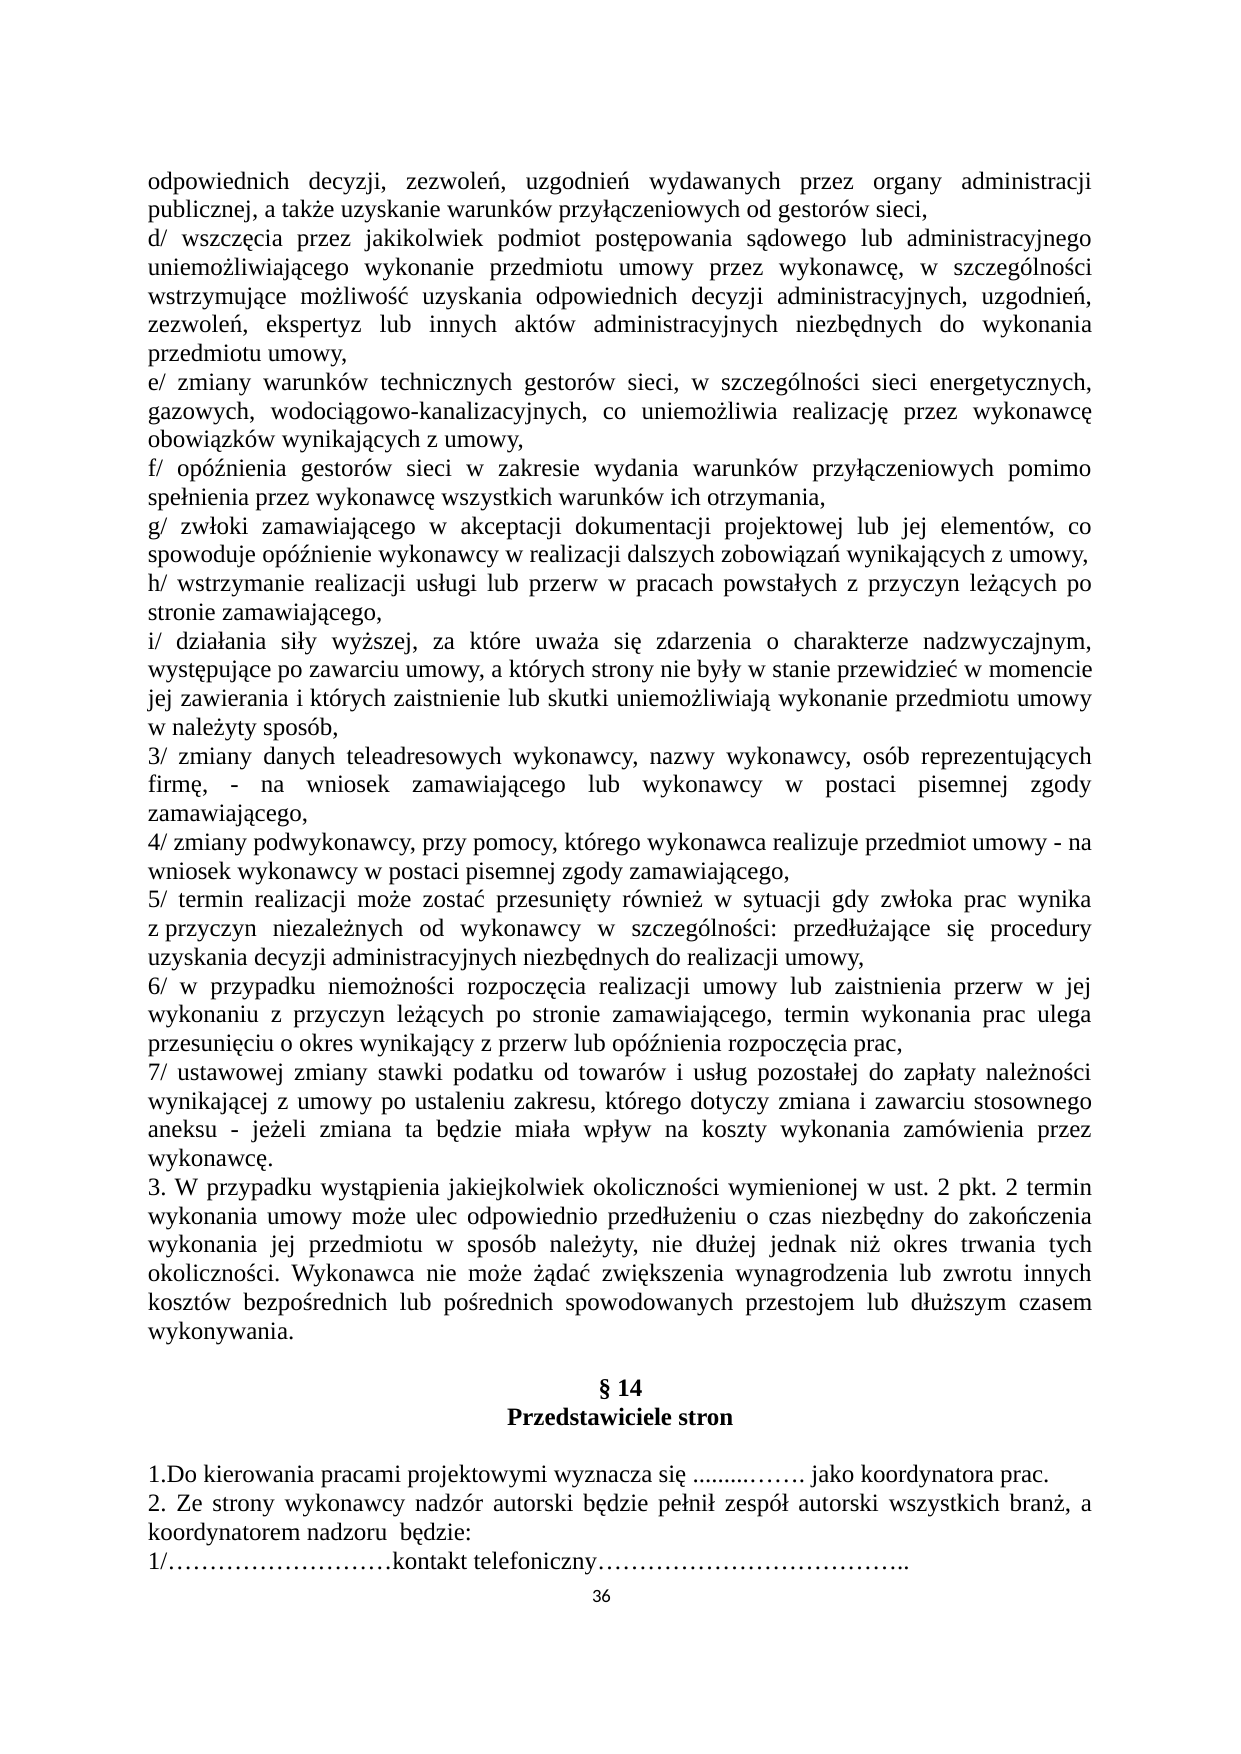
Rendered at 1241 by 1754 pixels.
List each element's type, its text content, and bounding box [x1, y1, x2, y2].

text § 14 [148, 1373, 1093, 1402]
text f/ opóźnienia gestorów sieci w zakresie wydania warunków przyłączeniowych pomimo spełnienia przez wykonawcę wszystkich warunków ich otrzymania, [148, 453, 1093, 511]
text 6/ w przypadku niemożności rozpoczęcia realizacji umowy lub zaistnienia przerw w jej wykonaniu z przyczyn leżących po stronie zamawiającego, termin wykonania prac ulega przesunięciu o okres wynikający z przerw lub opóźnienia rozpoczęcia prac, [148, 971, 1093, 1057]
text 4/ zmiany podwykonawcy, przy pomocy, którego wykonawca realizuje przedmiot umowy - na wniosek wykonawcy w postaci pisemnej zgody zamawiającego, [148, 827, 1093, 884]
text 2. Ze strony wykonawcy nadzór autorski będzie pełnił zespół autorski wszystkich branż, a koordynatorem nadzoru będzie: [148, 1488, 1093, 1546]
text 1/………………………kontakt telefoniczny……………………………….. [148, 1546, 1093, 1574]
text 1.Do kierowania pracami projektowymi wyznacza się .........……. jako koordynatora prac. [148, 1459, 1093, 1488]
text i/ działania siły wyższej, za które uważa się zdarzenia o charakterze nadzwyczajnym, występujące po zawarciu umowy, a których strony nie były w stanie przewidzieć w momencie jej zawierania i których zaistnienie lub skutki uniemożliwiają wykonanie przedmiotu umowy w należyty sposób, [148, 626, 1093, 741]
text g/ zwłoki zamawiającego w akceptacji dokumentacji projektowej lub jej elementów, co spowoduje opóźnienie wykonawcy w realizacji dalszych zobowiązań wynikających z umowy, [148, 511, 1093, 568]
text h/ wstrzymanie realizacji usługi lub przerw w pracach powstałych z przyczyn leżących po stronie zamawiającego, [148, 568, 1093, 626]
text Przedstawiciele stron [148, 1402, 1093, 1431]
text d/ wszczęcia przez jakikolwiek podmiot postępowania sądowego lub administracyjnego uniemożliwiającego wykonanie przedmiotu umowy przez wykonawcę, w szczególności wstrzymujące możliwość uzyskania odpowiednich decyzji administracyjnych, uzgodnień, zezwoleń, ekspertyz lub innych aktów administracyjnych niezbędnych do wykonania przedmiotu umowy, [148, 223, 1093, 367]
text 3/ zmiany danych teleadresowych wykonawcy, nazwy wykonawcy, osób reprezentujących firmę, - na wniosek zamawiającego lub wykonawcy w postaci pisemnej zgody zamawiającego, [148, 741, 1093, 827]
text odpowiednich decyzji, zezwoleń, uzgodnień wydawanych przez organy administracji publicznej, a także uzyskanie warunków przyłączeniowych od gestorów sieci, [148, 166, 1093, 223]
text e/ zmiany warunków technicznych gestorów sieci, w szczególności sieci energetycznych, gazowych, wodociągowo-kanalizacyjnych, co uniemożliwia realizację przez wykonawcę obowiązków wynikających z umowy, [148, 367, 1093, 453]
text 3. W przypadku wystąpienia jakiejkolwiek okoliczności wymienionej w ust. 2 pkt. 2 termin wykonania umowy może ulec odpowiednio przedłużeniu o czas niezbędny do zakończenia wykonania jej przedmiotu w sposób należyty, nie dłużej jednak niż okres trwania tych okoliczności. Wykonawca nie może żądać zwiększenia wynagrodzenia lub zwrotu innych kosztów bezpośrednich lub pośrednich spowodowanych przestojem lub dłuższym czasem wykonywania. [148, 1172, 1093, 1344]
text 7/ ustawowej zmiany stawki podatku od towarów i usług pozostałej do zapłaty należności wynikającej z umowy po ustaleniu zakresu, którego dotyczy zmiana i zawarciu stosownego aneksu - jeżeli zmiana ta będzie miała wpływ na koszty wykonania zamówienia przez wykonawcę. [148, 1057, 1093, 1172]
text 5/ termin realizacji może zostać przesunięty również w sytuacji gdy zwłoka prac wynika z przyczyn niezależnych od wykonawcy w szczególności: przedłużające się procedury uzyskania decyzji administracyjnych niezbędnych do realizacji umowy, [148, 884, 1093, 971]
